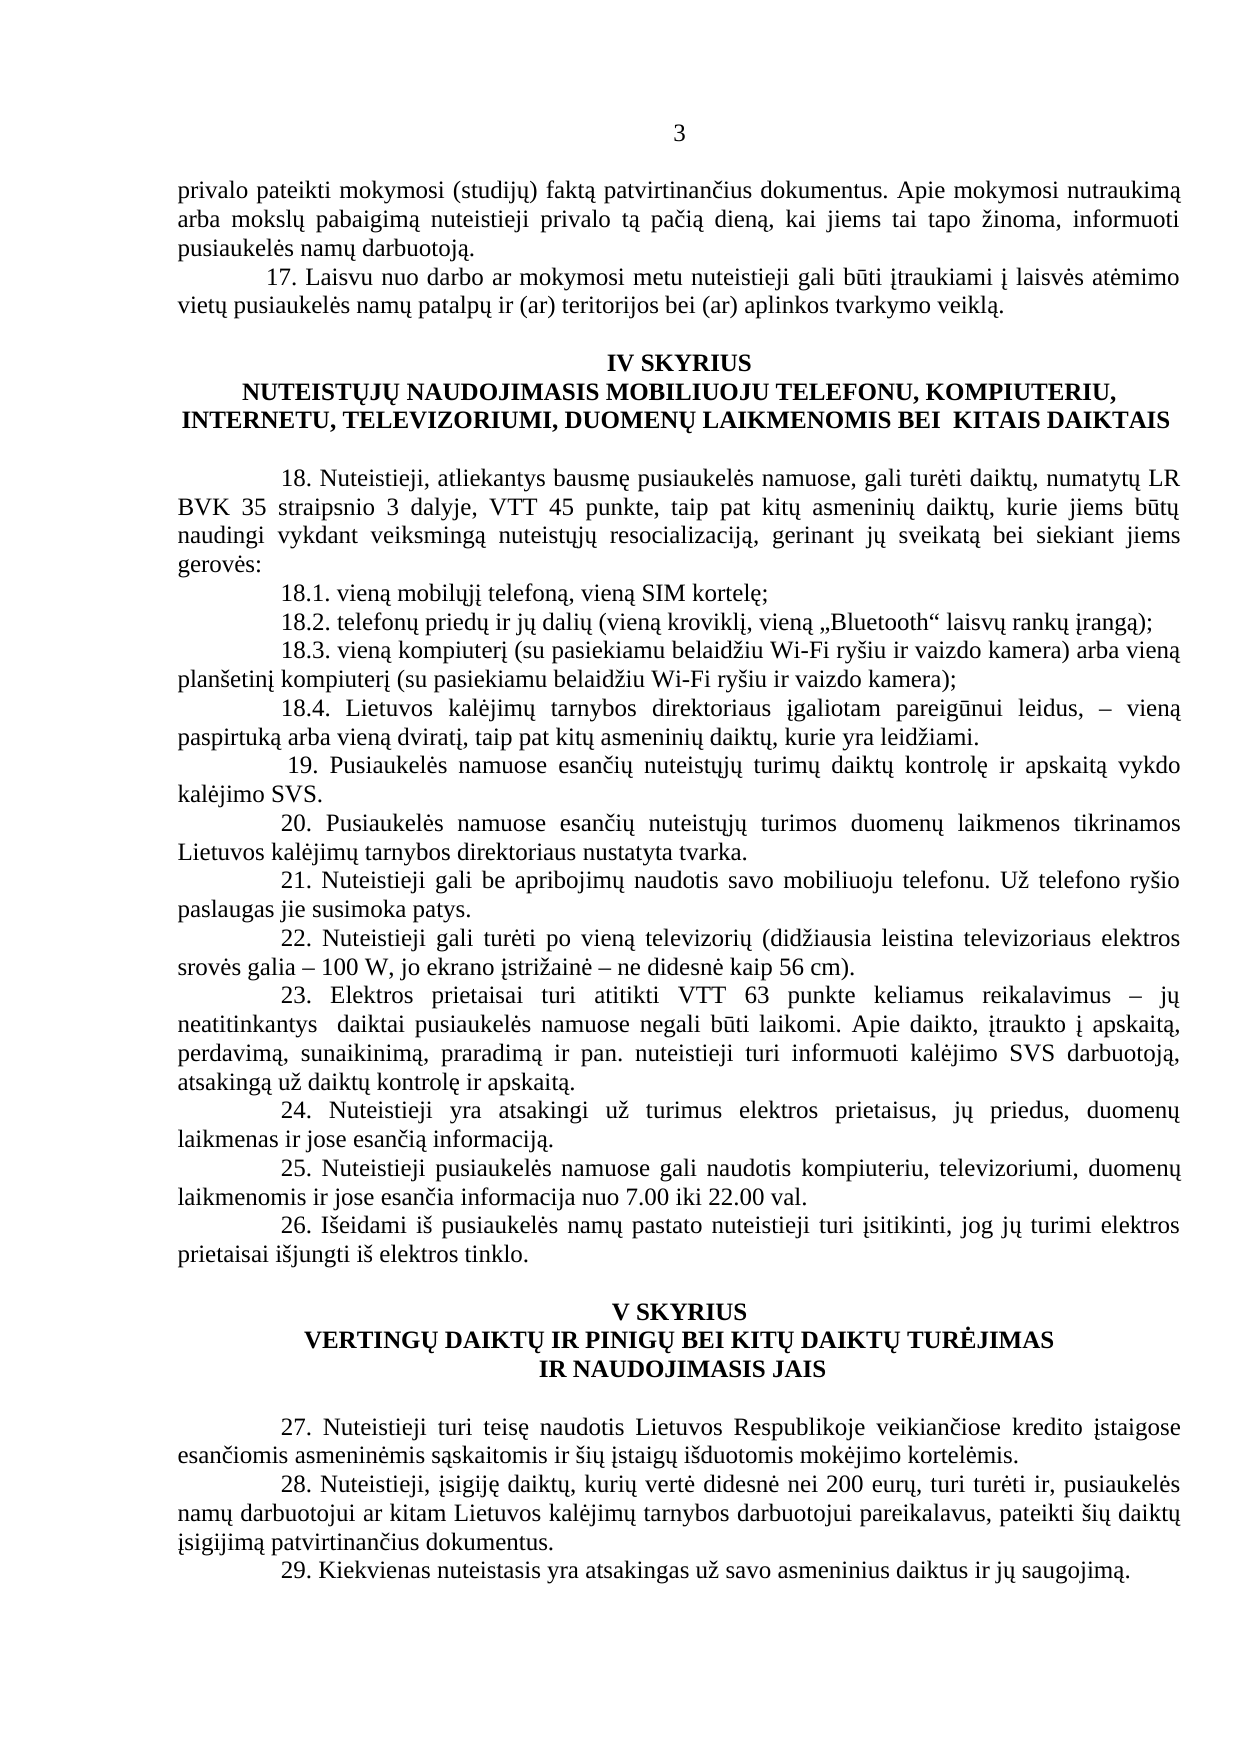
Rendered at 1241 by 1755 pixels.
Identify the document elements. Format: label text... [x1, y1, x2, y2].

text 25. Nuteistieji pusiaukelės namuose gali naudotis kompiuteriu, televizoriumi, duomenų laikmenomis ir jose esančia informacija nuo 7.00 iki 22.00 val. [177, 1153, 1181, 1211]
text 28. Nuteistieji, įsigiję daiktų, kurių vertė didesnė nei 200 eurų, turi turėti ir, pusiaukelės namų darbuotojui ar kitam Lietuvos kalėjimų tarnybos darbuotojui pareikalavus, pateikti šių daiktų įsigijimą patvirtinančius dokumentus. [177, 1469, 1181, 1556]
text IV SKYRIUS [177, 348, 1181, 377]
text 21. Nuteistieji gali be apribojimų naudotis savo mobiliuoju telefonu. Už telefono ryšio paslaugas jie susimoka patys. [177, 866, 1181, 923]
text IR NAUDOJIMASIS JAIS [177, 1354, 1181, 1383]
text VERTINGŲ DAIKTŲ IR PINIGŲ BEI KITŲ DAIKTŲ TURĖJIMAS [177, 1326, 1181, 1354]
text 18.4. Lietuvos kalėjimų tarnybos direktoriaus įgaliotam pareigūnui leidus, – vieną paspirtuką arba vieną dviratį, taip pat kitų asmeninių daiktų, kurie yra leidžiami. [177, 693, 1181, 751]
text 26. Išeidami iš pusiaukelės namų pastato nuteistieji turi įsitikinti, jog jų turimi elektros prietaisai išjungti iš elektros tinklo. [177, 1211, 1181, 1268]
text 27. Nuteistieji turi teisę naudotis Lietuvos Respublikoje veikiančiose kredito įstaigose esančiomis asmeninėmis sąskaitomis ir šių įstaigų išduotomis mokėjimo kortelėmis. [177, 1412, 1181, 1469]
text 24. Nuteistieji yra atsakingi už turimus elektros prietaisus, jų priedus, duomenų laikmenas ir jose esančią informaciją. [177, 1096, 1181, 1153]
text 18.2. telefonų priedų ir jų dalių (vieną kroviklį, vieną „Bluetooth“ laisvų rankų įrangą); [177, 607, 1181, 636]
text V SKYRIUS [177, 1297, 1181, 1326]
text 18. Nuteistieji, atliekantys bausmę pusiaukelės namuose, gali turėti daiktų, numatytų LR BVK 35 straipsnio 3 dalyje, VTT 45 punkte, taip pat kitų asmeninių daiktų, kurie jiems būtų naudingi vykdant veiksmingą nuteistųjų resocializaciją, gerinant jų sveikatą bei siekiant jiems gerovės: [177, 463, 1181, 578]
text 29. Kiekvienas nuteistasis yra atsakingas už savo asmeninius daiktus ir jų saugojimą. [177, 1556, 1181, 1584]
text 19. Pusiaukelės namuose esančių nuteistųjų turimų daiktų kontrolę ir apskaitą vykdo kalėjimo SVS. [177, 751, 1181, 808]
text privalo pateikti mokymosi (studijų) faktą patvirtinančius dokumentus. Apie mokymosi nutraukimą arba mokslų pabaigimą nuteistieji privalo tą pačią dieną, kai jiems tai tapo žinoma, informuoti pusiaukelės namų darbuotoją. [177, 176, 1181, 262]
text NUTEISTŲJŲ NAUDOJIMASIS MOBILIUOJU TELEFONU, KOMPIUTERIU, INTERNETU, TELEVIZORIUMI, DUOMENŲ LAIKMENOMIS BEI KITAIS DAIKTAIS [177, 377, 1181, 434]
text 20. Pusiaukelės namuose esančių nuteistųjų turimos duomenų laikmenos tikrinamos Lietuvos kalėjimų tarnybos direktoriaus nustatyta tvarka. [177, 808, 1181, 866]
text 18.3. vieną kompiuterį (su pasiekiamu belaidžiu Wi-Fi ryšiu ir vaizdo kamera) arba vieną planšetinį kompiuterį (su pasiekiamu belaidžiu Wi-Fi ryšiu ir vaizdo kamera); [177, 636, 1181, 693]
text 22. Nuteistieji gali turėti po vieną televizorių (didžiausia leistina televizoriaus elektros srovės galia – 100 W, jo ekrano įstrižainė – ne didesnė kaip 56 cm). [177, 923, 1181, 981]
text 18.1. vieną mobilųjį telefoną, vieną SIM kortelę; [280, 578, 1181, 607]
text 23. Elektros prietaisai turi atitikti VTT 63 punkte keliamus reikalavimus – jų neatitinkantys daiktai pusiaukelės namuose negali būti laikomi. Apie daikto, įtraukto į apskaitą, perdavimą, sunaikinimą, praradimą ir pan. nuteistieji turi informuoti kalėjimo SVS darbuotoją, atsakingą už daiktų kontrolę ir apskaitą. [177, 981, 1181, 1096]
text 17. Laisvu nuo darbo ar mokymosi metu nuteistieji gali būti įtraukiami į laisvės atėmimo vietų pusiaukelės namų patalpų ir (ar) teritorijos bei (ar) aplinkos tvarkymo veiklą. [177, 262, 1181, 319]
